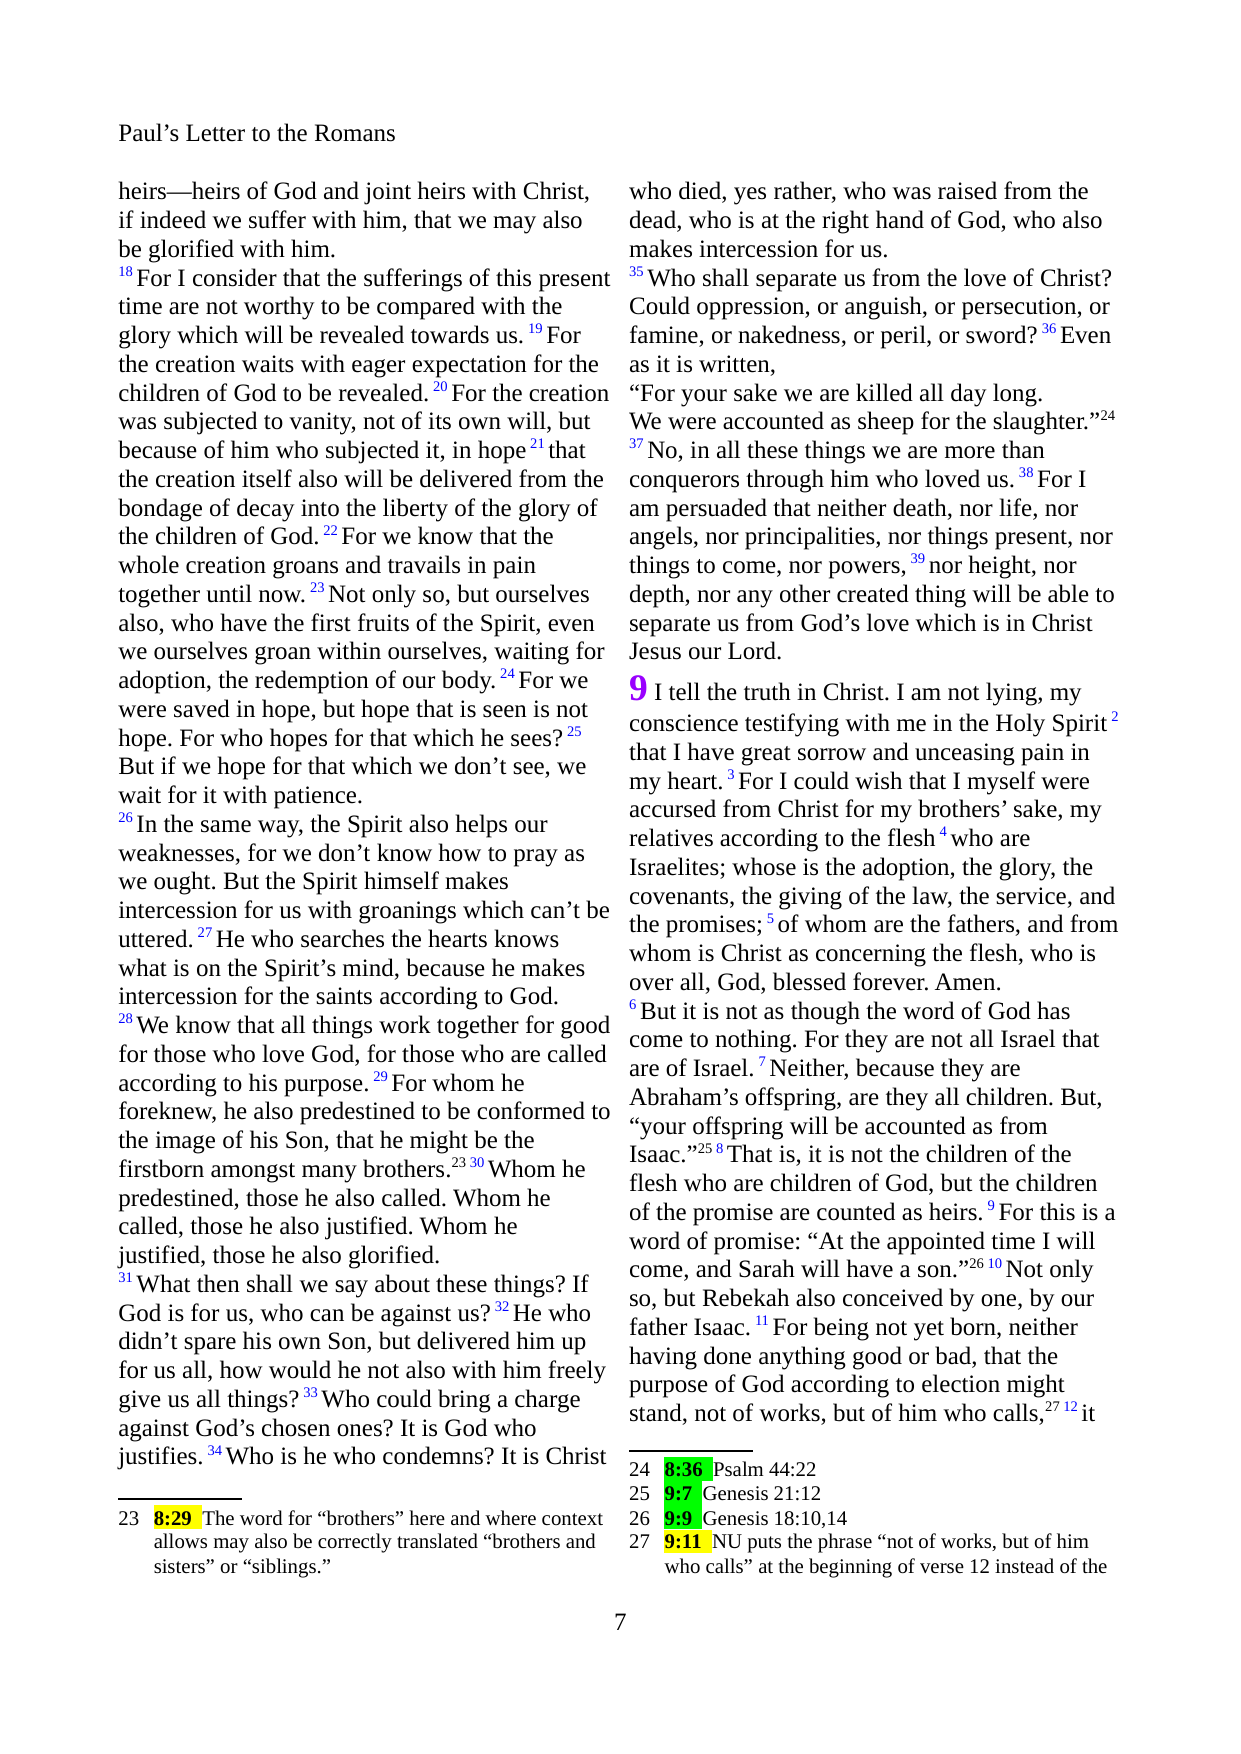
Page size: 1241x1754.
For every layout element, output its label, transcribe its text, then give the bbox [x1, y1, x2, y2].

text 9:7 Genesis 21:12 [629, 1481, 664, 1505]
text who died, yes rather, who was raised from the dead, who is at the right hand of God, who also makes intercession for us. [629, 176, 1122, 263]
text 8:29 The word for “brothers” here and where context allows may also be correctly translated “brothers and sisters” or “siblings.” [118, 1505, 611, 1578]
text 9:11 NU puts the phrase “not of works, but of him who calls” at the beginning of verse 12 instead of the [629, 1529, 1122, 1578]
text 8:36 Psalm 44:22 [629, 1457, 664, 1481]
text 9:7 Genesis 21:12 [702, 1481, 1122, 1505]
text 31 What then shall we say about these things? If God is for us, who can be against us? 32 He who didn’t spare his own Son, but delivered him up for us all, how would he not also with him freely give us all things? 33 Who could bring a charge against God’s chosen ones? It is God who justifies. 34 Who is he who condemns? It is Christ [118, 1269, 611, 1470]
text heirs—heirs of God and joint heirs with Christ, if indeed we suffer with him, that we may also be glorified with him. [118, 176, 611, 263]
text 37 No, in all these things we are more than conquerors through him who loved us. 38 For I am persuaded that neither death, nor life, nor angels, nor principalities, nor things present, nor things to come, nor powers, 39 nor height, nor depth, nor any other created thing will be able to separate us from God’s love which is in Christ Jesus our Lord. [629, 435, 1122, 665]
text 18 For I consider that the sufferings of this present time are not worthy to be compared with the glory which will be revealed towards us. 19 For the creation waits with eager expectation for the children of God to be revealed. 20 For the creation was subjected to vanity, not of its own will, but because of him who subjected it, in hope 21 that the creation itself also will be delivered from the bondage of decay into the liberty of the glory of the children of God. 22 For we know that the whole creation groans and travails in pain together until now. 23 Not only so, but ourselves also, who have the first fruits of the Spirit, even we ourselves groan within ourselves, waiting for adoption, the redemption of our body. 24 For we were saved in hope, but hope that is seen is not hope. For who hopes for that which he sees? 25 But if we hope for that which we don’t see, we wait for it with patience. [118, 263, 611, 809]
text 9:9 Genesis 18:10,14 [629, 1505, 664, 1529]
text 35 Who shall separate us from the love of Christ? Could oppression, or anguish, or persecution, or famine, or nakedness, or peril, or sword? 36 Even as it is written, [629, 263, 1122, 378]
text 26 In the same way, the Spirit also helps our weaknesses, for we don’t know how to pray as we ought. But the Spirit himself makes intercession for us with groanings which can’t be uttered. 27 He who searches the hearts knows what is on the Spirit’s mind, because he makes intercession for the saints according to God. [118, 809, 611, 1010]
text 9 I tell the truth in Christ. I am not lying, my conscience testifying with me in the Holy Spirit 2 that I have great sorrow and unceasing pain in my heart. 3 For I could wish that I myself were accursed from Christ for my brothers’ sake, my relatives according to the flesh 4 who are Israelites; whose is the adoption, the glory, the covenants, the giving of the law, the service, and the promises; 5 of whom are the fathers, and from whom is Christ as concerning the flesh, who is over all, God, blessed forever. Amen. [629, 665, 1122, 996]
text 28 We know that all things work together for good for those who love God, for those who are called according to his purpose. 29 For whom he foreknew, he also predestined to be conformed to the image of his Son, that he might be the firstborn amongst many brothers. 30 Whom he predestined, those he also called. Whom he called, those he also justified. Whom he justified, those he also glorified. [118, 1010, 611, 1269]
text 9:9 Genesis 18:10,14 [702, 1505, 1122, 1529]
text 6 But it is not as though the word of God has come to nothing. For they are not all Israel that are of Israel. 7 Neither, because they are Abraham’s offspring, are they all children. But, “your offspring will be accounted as from Isaac.” 8 That is, it is not the children of the flesh who are children of God, but the children of the promise are counted as heirs. 9 For this is a word of promise: “At the appointed time I will come, and Sarah will have a son.” 10 Not only so, but Rebekah also conceived by one, by our father Isaac. 11 For being not yet born, neither having done anything good or bad, that the purpose of God according to election might stand, not of works, but of him who calls, 12 it was said to her, “The elder will serve the younger.” 13 Even as it is written, “Jacob I loved, but Esau I hated.” [629, 996, 1122, 1427]
text “For your sake we are killed all day long. [629, 378, 1122, 406]
text We were accounted as sheep for the slaughter.” [629, 406, 1122, 435]
text 8:36 Psalm 44:22 [713, 1457, 1122, 1481]
